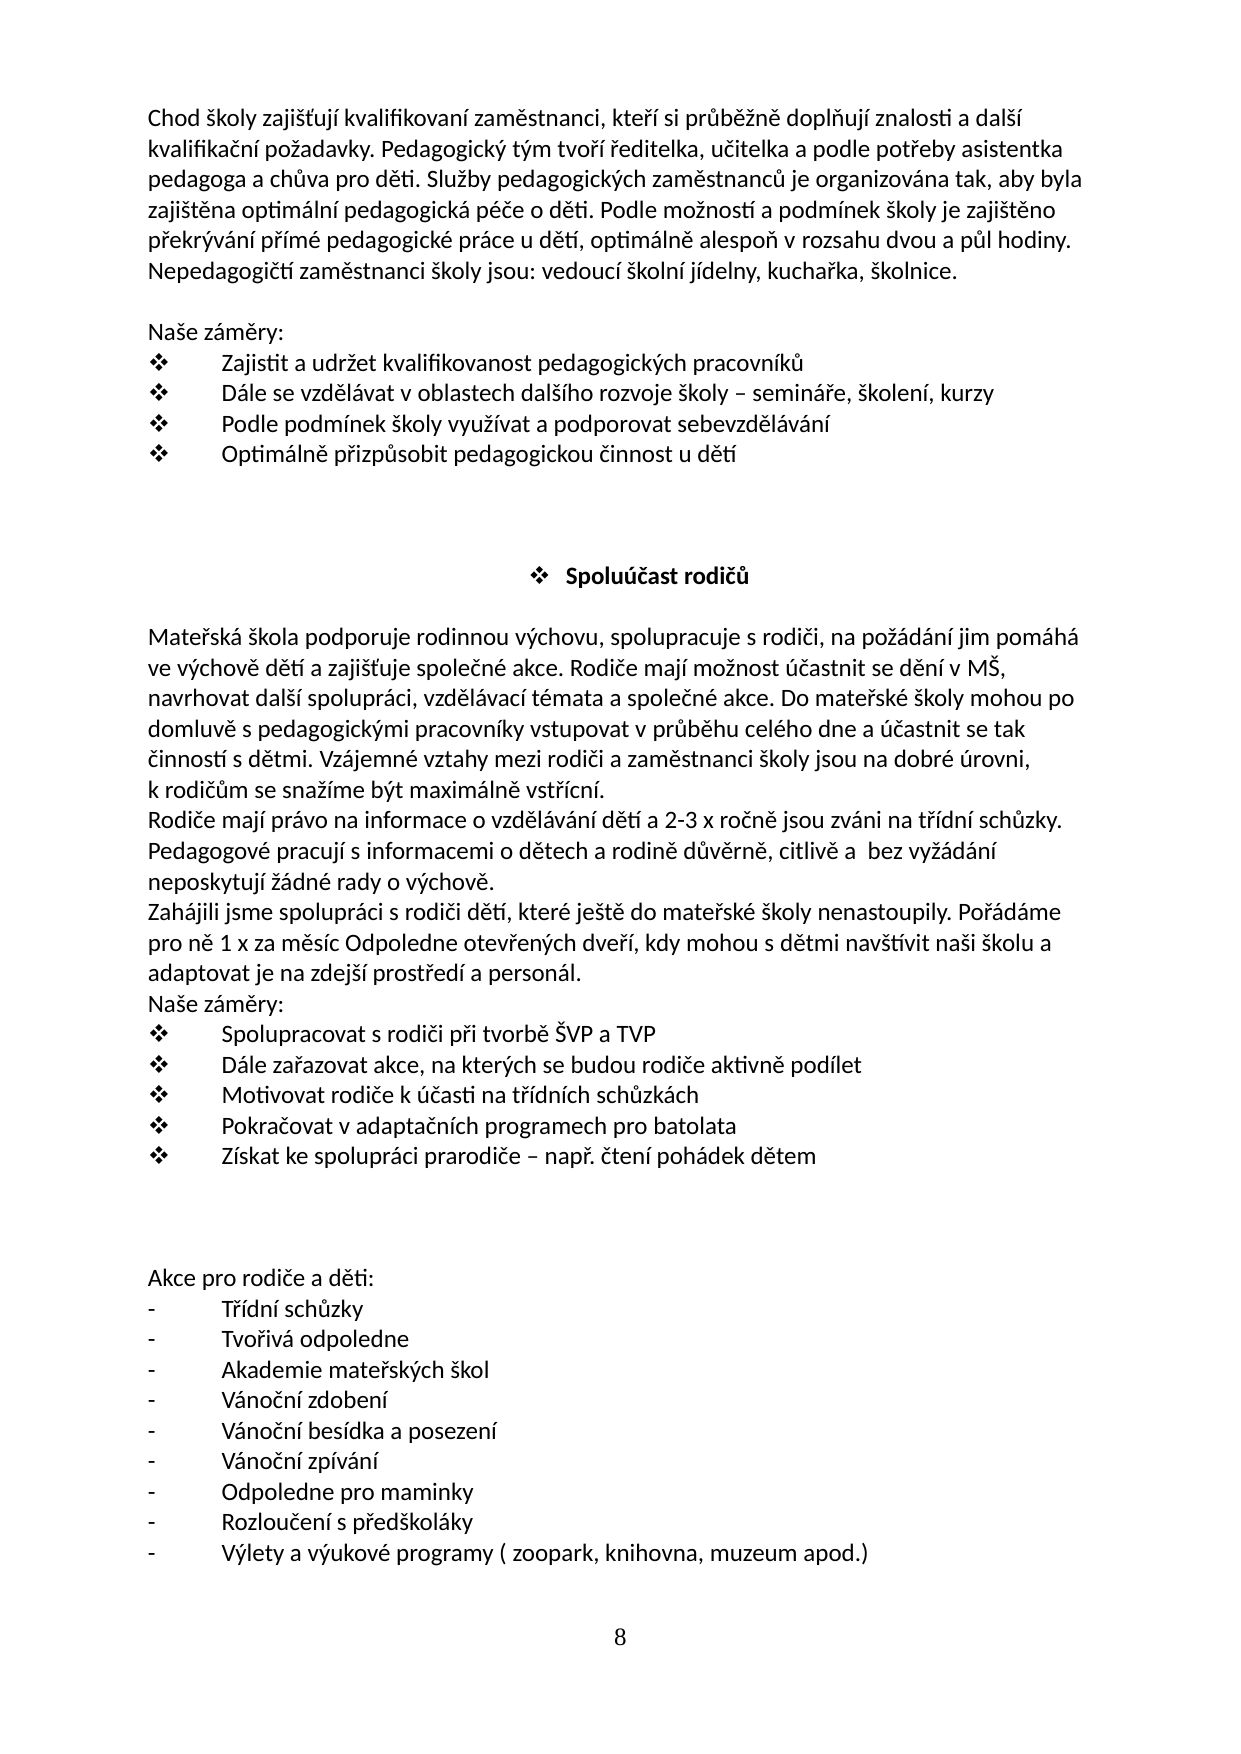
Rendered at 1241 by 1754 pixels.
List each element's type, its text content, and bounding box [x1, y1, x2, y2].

text Mateřská škola podporuje rodinnou výchovu, spolupracuje s rodiči, na požádání jim pomáhá ve výchově dětí a zajišťuje společné akce. Rodiče mají možnost účastnit se dění v MŠ, navrhovat další spolupráci, vzdělávací témata a společné akce. Do mateřské školy mohou po domluvě s pedagogickými pracovníky vstupovat v průběhu celého dne a účastnit se tak činností s dětmi. Vzájemné vztahy mezi rodiči a zaměstnanci školy jsou na dobré úrovni, k rodičům se snažíme být maximálně vstřícní. [148, 621, 1092, 804]
list Akademie mateřských škol [148, 1354, 1092, 1384]
list Vánoční besídka a posezení [148, 1415, 1092, 1446]
list Dále se vzdělávat v oblastech dalšího rozvoje školy – semináře, školení, kurzy [148, 377, 1092, 408]
list Výlety a výukové programy ( zoopark, knihovna, muzeum apod.) [148, 1537, 1092, 1568]
list Získat ke spolupráci prarodiče – např. čtení pohádek dětem [148, 1140, 1092, 1171]
list Zajistit a udržet kvalifikovanost pedagogických pracovníků [148, 347, 1092, 377]
list Motivovat rodiče k účasti na třídních schůzkách [148, 1079, 1092, 1110]
list Odpoledne pro maminky [148, 1476, 1092, 1507]
list Optimálně přizpůsobit pedagogickou činnost u dětí [148, 438, 1092, 469]
text Akce pro rodiče a děti: [148, 1262, 1092, 1293]
list Rozloučení s předškoláky [148, 1507, 1092, 1537]
list Vánoční zdobení [148, 1384, 1092, 1415]
list Dále zařazovat akce, na kterých se budou rodiče aktivně podílet [148, 1049, 1092, 1079]
text Naše záměry: [148, 316, 1092, 347]
list Třídní schůzky [148, 1293, 1092, 1323]
list Podle podmínek školy využívat a podporovat sebevzdělávání [148, 408, 1092, 438]
text Chod školy zajišťují kvalifikovaní zaměstnanci, kteří si průběžně doplňují znalosti a další kvalifikační požadavky. Pedagogický tým tvoří ředitelka, učitelka a podle potřeby asistentka pedagoga a chůva pro děti. Služby pedagogických zaměstnanců je organizována tak, aby byla zajištěna optimální pedagogická péče o děti. Podle možností a podmínek školy je zajištěno překrývání přímé pedagogické práce u dětí, optimálně alespoň v rozsahu dvou a půl hodiny. Nepedagogičtí zaměstnanci školy jsou: vedoucí školní jídelny, kuchařka, školnice. [148, 103, 1092, 286]
text Rodiče mají právo na informace o vzdělávání dětí a 2-3 x ročně jsou zváni na třídní schůzky. Pedagogové pracují s informacemi o dětech a rodině důvěrně, citlivě a bez vyžádání neposkytují žádné rady o výchově. [148, 804, 1092, 896]
list Pokračovat v adaptačních programech pro batolata [148, 1110, 1092, 1140]
list Spoluúčast rodičů [185, 560, 1092, 591]
subtitle Naše záměry: [148, 988, 1092, 1018]
list Tvořivá odpoledne [148, 1323, 1092, 1354]
text Zahájili jsme spolupráci s rodiči dětí, které ještě do mateřské školy nenastoupily. Pořádáme pro ně 1 x za měsíc Odpoledne otevřených dveří, kdy mohou s dětmi navštívit naši školu a adaptovat je na zdejší prostředí a personál. [148, 896, 1092, 988]
list Spolupracovat s rodiči při tvorbě ŠVP a TVP [148, 1018, 1092, 1049]
list Vánoční zpívání [148, 1446, 1092, 1476]
